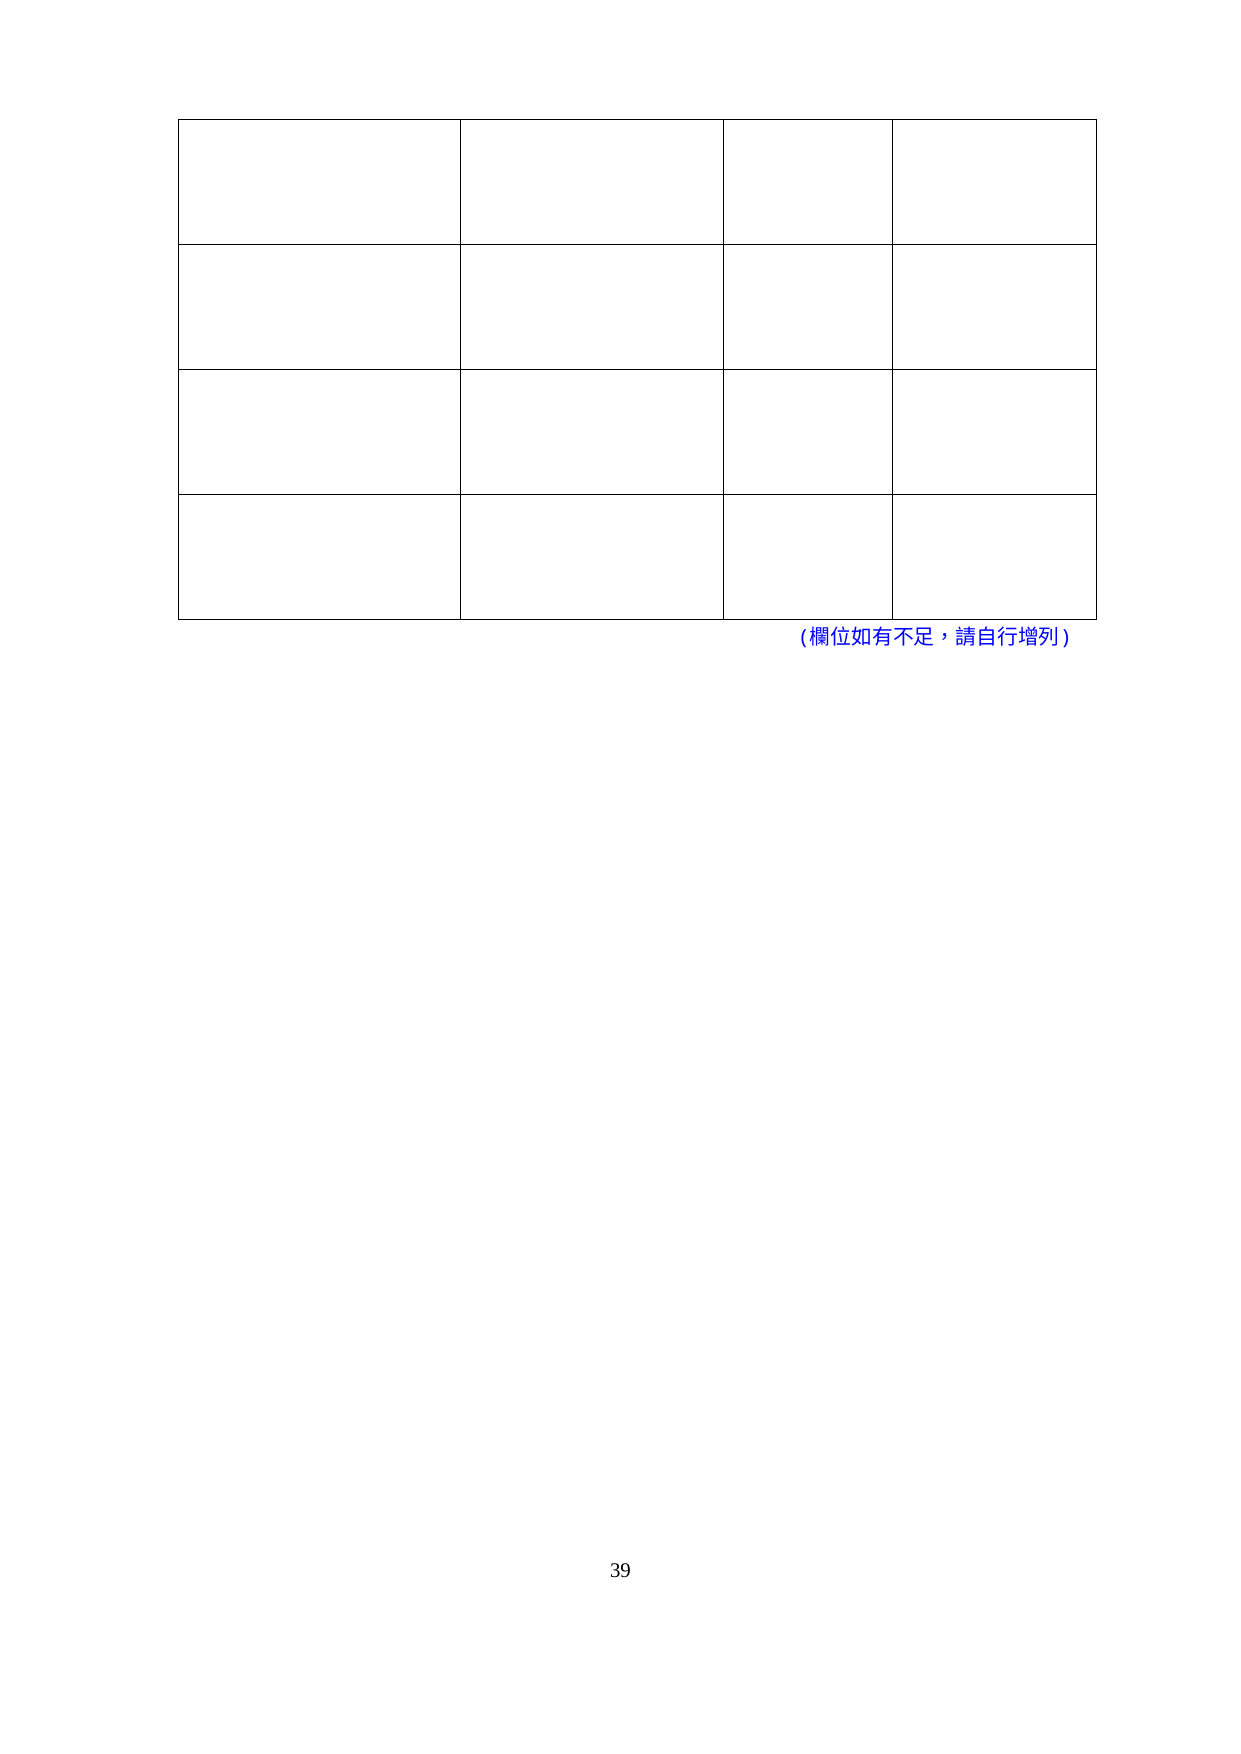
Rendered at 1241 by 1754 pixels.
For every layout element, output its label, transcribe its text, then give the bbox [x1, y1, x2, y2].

table_cell [179, 370, 460, 494]
table_cell [893, 245, 1096, 369]
table_cell [724, 120, 892, 244]
table_cell [461, 120, 723, 244]
table_cell [461, 495, 723, 619]
table_cell [724, 370, 892, 494]
table_cell [461, 245, 723, 369]
table_cell [724, 245, 892, 369]
table_cell [893, 120, 1096, 244]
text (欄位如有不足，請自行增列) [148, 620, 1072, 651]
table_cell [179, 495, 460, 619]
table_cell [893, 495, 1096, 619]
table_cell [461, 370, 723, 494]
table_cell [724, 495, 892, 619]
table_cell [893, 370, 1096, 494]
table_cell [179, 245, 460, 369]
table_cell [179, 120, 460, 244]
